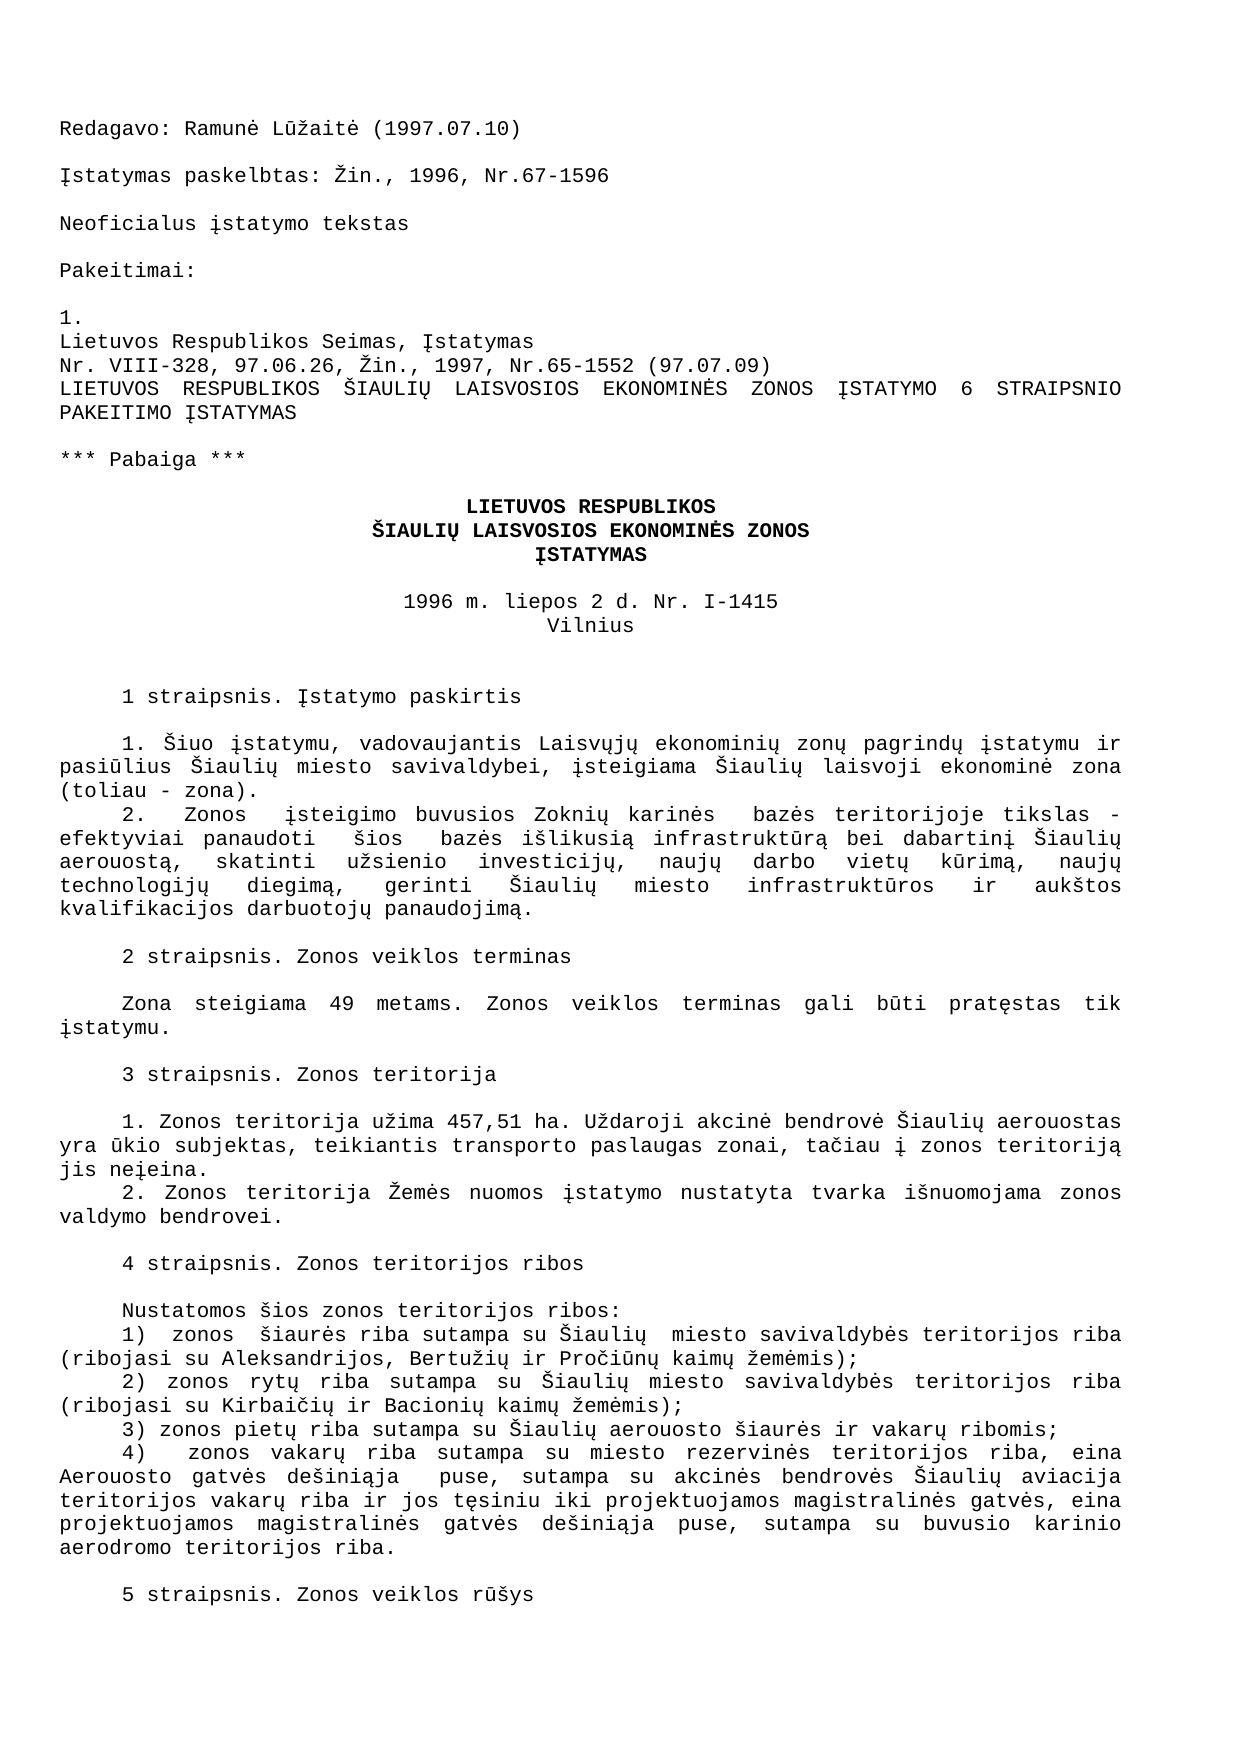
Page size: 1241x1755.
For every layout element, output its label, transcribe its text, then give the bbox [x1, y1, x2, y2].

text 2. Zonos įsteigimo buvusios Zoknių karinės bazės teritorijoje tikslas - efektyviai panaudoti šios bazės išlikusią infrastruktūrą bei dabartinį Šiaulių aerouostą, skatinti užsienio investicijų, naujų darbo vietų kūrimą, naujų technologijų diegimą, gerinti Šiaulių miesto infrastruktūros ir aukštos kvalifikacijos darbuotojų panaudojimą. [59, 804, 1122, 922]
text 5 straipsnis. Zonos veiklos rūšys [59, 1584, 1122, 1608]
text *** Pabaiga *** [59, 449, 1122, 473]
text Nustatomos šios zonos teritorijos ribos: [59, 1300, 1122, 1324]
text ĮSTATYMAS [59, 544, 1122, 567]
text 1. Zonos teritorija užima 457,51 ha. Uždaroji akcinė bendrovė Šiaulių aerouostas yra ūkio subjektas, teikiantis transporto paslaugas zonai, tačiau į zonos teritoriją jis neįeina. [59, 1111, 1122, 1182]
text LIETUVOS RESPUBLIKOS ŠIAULIŲ LAISVOSIOS EKONOMINĖS ZONOS ĮSTATYMO 6 STRAIPSNIO PAKEITIMO ĮSTATYMAS [59, 378, 1122, 426]
text 1996 m. liepos 2 d. Nr. I-1415 [59, 591, 1122, 615]
text ŠIAULIŲ LAISVOSIOS EKONOMINĖS ZONOS [59, 520, 1122, 544]
text 1. Šiuo įstatymu, vadovaujantis Laisvųjų ekonominių zonų pagrindų įstatymu ir pasiūlius Šiaulių miesto savivaldybei, įsteigiama Šiaulių laisvoji ekonominė zona (toliau - zona). [59, 733, 1122, 804]
text 1. [59, 307, 1122, 331]
text 1 straipsnis. Įstatymo paskirtis [59, 686, 1122, 709]
text Vilnius [59, 615, 1122, 638]
text LIETUVOS RESPUBLIKOS [59, 496, 1122, 520]
text Redagavo: Ramunė Lūžaitė (1997.07.10) [59, 118, 1122, 142]
text 3 straipsnis. Zonos teritorija [59, 1064, 1122, 1088]
text 3) zonos pietų riba sutampa su Šiaulių aerouosto šiaurės ir vakarų ribomis; [59, 1419, 1122, 1442]
text Lietuvos Respublikos Seimas, Įstatymas [59, 331, 1122, 354]
text Neoficialus įstatymo tekstas [59, 213, 1122, 236]
text Nr. VIII-328, 97.06.26, Žin., 1997, Nr.65-1552 (97.07.09) [59, 354, 1122, 378]
text 2) zonos rytų riba sutampa su Šiaulių miesto savivaldybės teritorijos riba (ribojasi su Kirbaičių ir Bacionių kaimų žemėmis); [59, 1371, 1122, 1419]
text Įstatymas paskelbtas: Žin., 1996, Nr.67-1596 [59, 165, 1122, 189]
text 2. Zonos teritorija Žemės nuomos įstatymo nustatyta tvarka išnuomojama zonos valdymo bendrovei. [59, 1182, 1122, 1229]
text 4 straipsnis. Zonos teritorijos ribos [59, 1253, 1122, 1277]
text 1) zonos šiaurės riba sutampa su Šiaulių miesto savivaldybės teritorijos riba (ribojasi su Aleksandrijos, Bertužių ir Pročiūnų kaimų žemėmis); [59, 1324, 1122, 1371]
text Zona steigiama 49 metams. Zonos veiklos terminas gali būti pratęstas tik įstatymu. [59, 993, 1122, 1040]
text Pakeitimai: [59, 260, 1122, 284]
text 2 straipsnis. Zonos veiklos terminas [59, 946, 1122, 969]
text 4) zonos vakarų riba sutampa su miesto rezervinės teritorijos riba, eina Aerouosto gatvės dešiniąja puse, sutampa su akcinės bendrovės Šiaulių aviacija teritorijos vakarų riba ir jos tęsiniu iki projektuojamos magistralinės gatvės, eina projektuojamos magistralinės gatvės dešiniąja puse, sutampa su buvusio karinio aerodromo teritorijos riba. [59, 1442, 1122, 1561]
